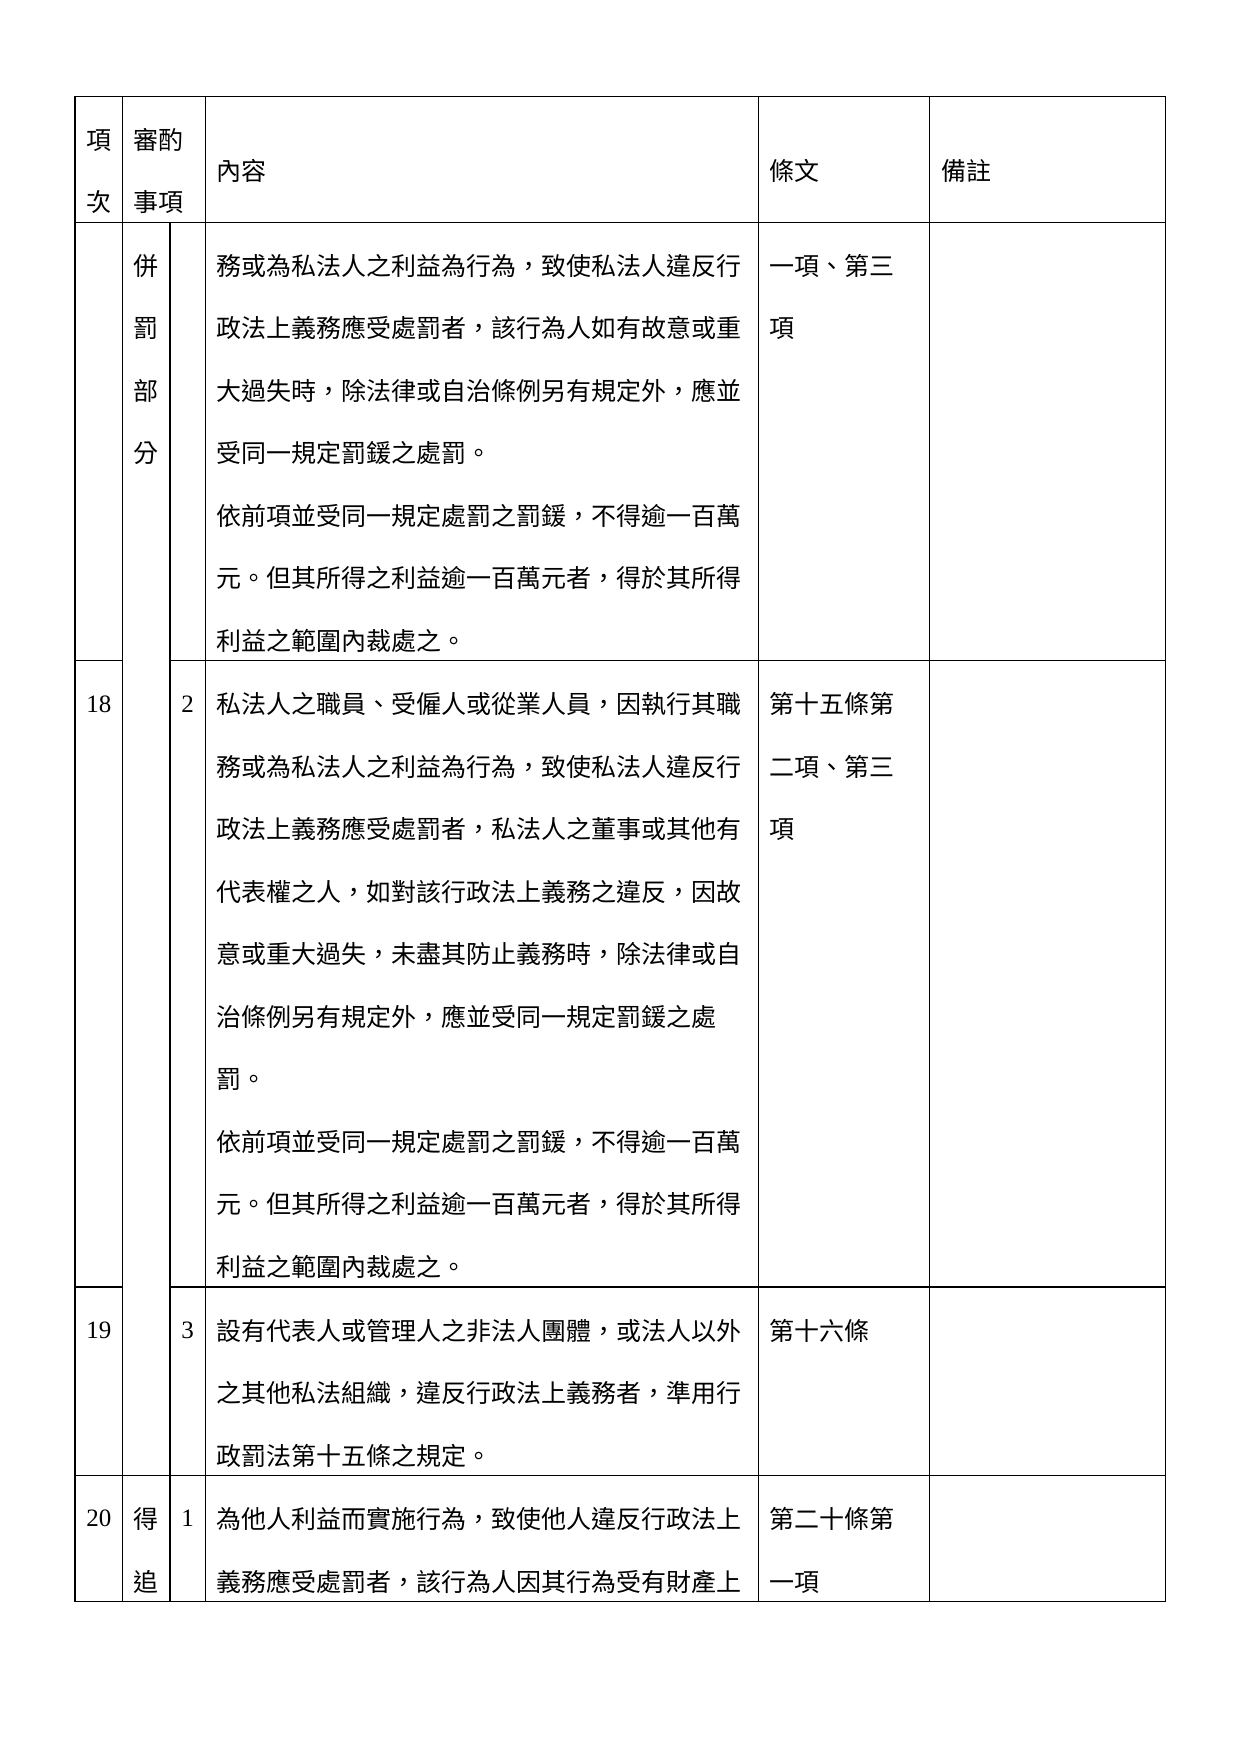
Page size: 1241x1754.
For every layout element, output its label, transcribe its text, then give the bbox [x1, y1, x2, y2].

table_cell 為他人利益而實施行為，致使他人違反行政法上義務應受處罰者，該行為人因其行為受有財產上 [206, 1476, 758, 1601]
table_cell 1 [171, 1476, 205, 1601]
table_cell [171, 223, 205, 660]
table_cell 併 罰 部 分 [123, 223, 169, 1475]
table_cell 務或為私法人之利益為行為，致使私法人違反行政法上義務應受處罰者，該行為人如有故意或重大過失時，除法律或自治條例另有規定外，應並受同一規定罰鍰之處罰。 依前項並受同一規定處罰之罰鍰，不得逾一百萬元。但其所得之利益逾一百萬元者，得於其所得利益之範圍內裁處之。 [206, 223, 758, 660]
table_cell 第十六條 [759, 1288, 929, 1475]
table_cell [930, 661, 1165, 1286]
table_cell 20 [76, 1476, 122, 1601]
table_cell 設有代表人或管理人之非法人團體，或法人以外之其他私法組織，違反行政法上義務者，準用行政罰法第十五條之規定。 [206, 1288, 758, 1475]
table_cell 第二十條第一項 [759, 1476, 929, 1601]
table_header 條文 [759, 97, 929, 222]
table_cell 19 [76, 1288, 122, 1475]
table_cell [930, 223, 1165, 660]
table_cell 2 [171, 661, 205, 1286]
table_cell 18 [76, 661, 122, 1286]
table_cell [930, 1288, 1165, 1475]
table_header 審酌事項 [123, 97, 205, 222]
table_cell 3 [171, 1288, 205, 1475]
table_cell [930, 1476, 1165, 1601]
table_header 內容 [206, 97, 758, 222]
table_cell 第十五條第二項、第三項 [759, 661, 929, 1286]
table_cell 一項、第三項 [759, 223, 929, 660]
table_cell 私法人之職員、受僱人或從業人員，因執行其職務或為私法人之利益為行為，致使私法人違反行政法上義務應受處罰者，私法人之董事或其他有代表權之人，如對該行政法上義務之違反，因故意或重大過失，未盡其防止義務時，除法律或自治條例另有規定外，應並受同一規定罰鍰之處罰。 依前項並受同一規定處罰之罰鍰，不得逾一百萬元。但其所得之利益逾一百萬元者，得於其所得利益之範圍內裁處之。 [206, 661, 758, 1286]
table_cell [76, 223, 122, 660]
table_cell 得 追 [123, 1476, 169, 1601]
table_header 備註 [930, 97, 1165, 222]
table_header 項次 [76, 97, 122, 222]
